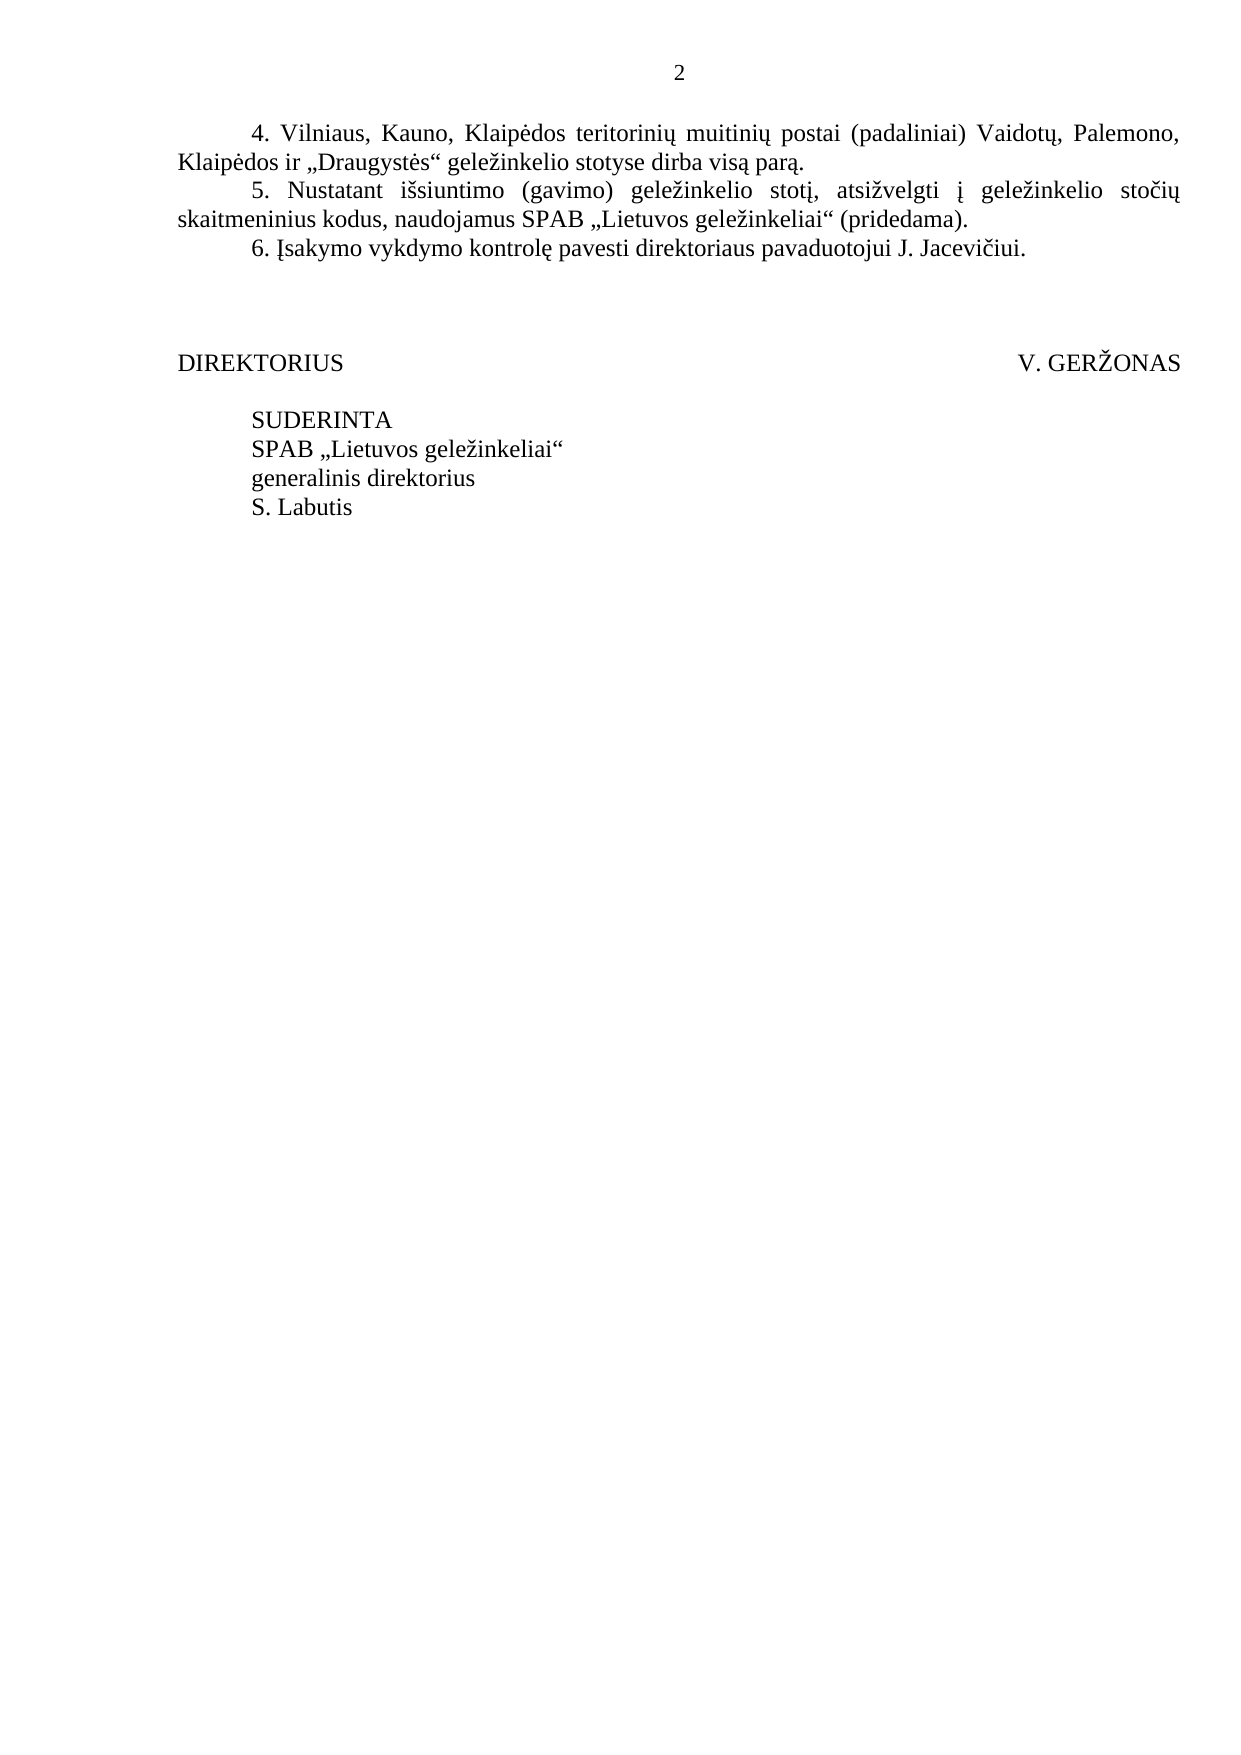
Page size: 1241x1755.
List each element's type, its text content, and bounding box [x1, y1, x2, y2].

text 4. Vilniaus, Kauno, Klaipėdos teritorinių muitinių postai (padaliniai) Vaidotų, Palemono, Klaipėdos ir „Draugystės“ geležinkelio stotyse dirba visą parą. [177, 118, 1181, 176]
text 6. Įsakymo vykdymo kontrolę pavesti direktoriaus pavaduotojui J. Jacevičiui. [177, 233, 1181, 262]
text 5. Nustatant išsiuntimo (gavimo) geležinkelio stotį, atsižvelgti į geležinkelio stočių skaitmeninius kodus, naudojamus SPAB „Lietuvos geležinkeliai“ (pridedama). [177, 176, 1181, 233]
text generalinis direktorius [177, 463, 1181, 492]
text S. Labutis [177, 492, 1181, 521]
text SPAB „Lietuvos geležinkeliai“ [177, 434, 1181, 463]
text DIREKTORIUS V. GERŽONAS [177, 348, 1181, 377]
text SUDERINTA [177, 406, 1181, 434]
